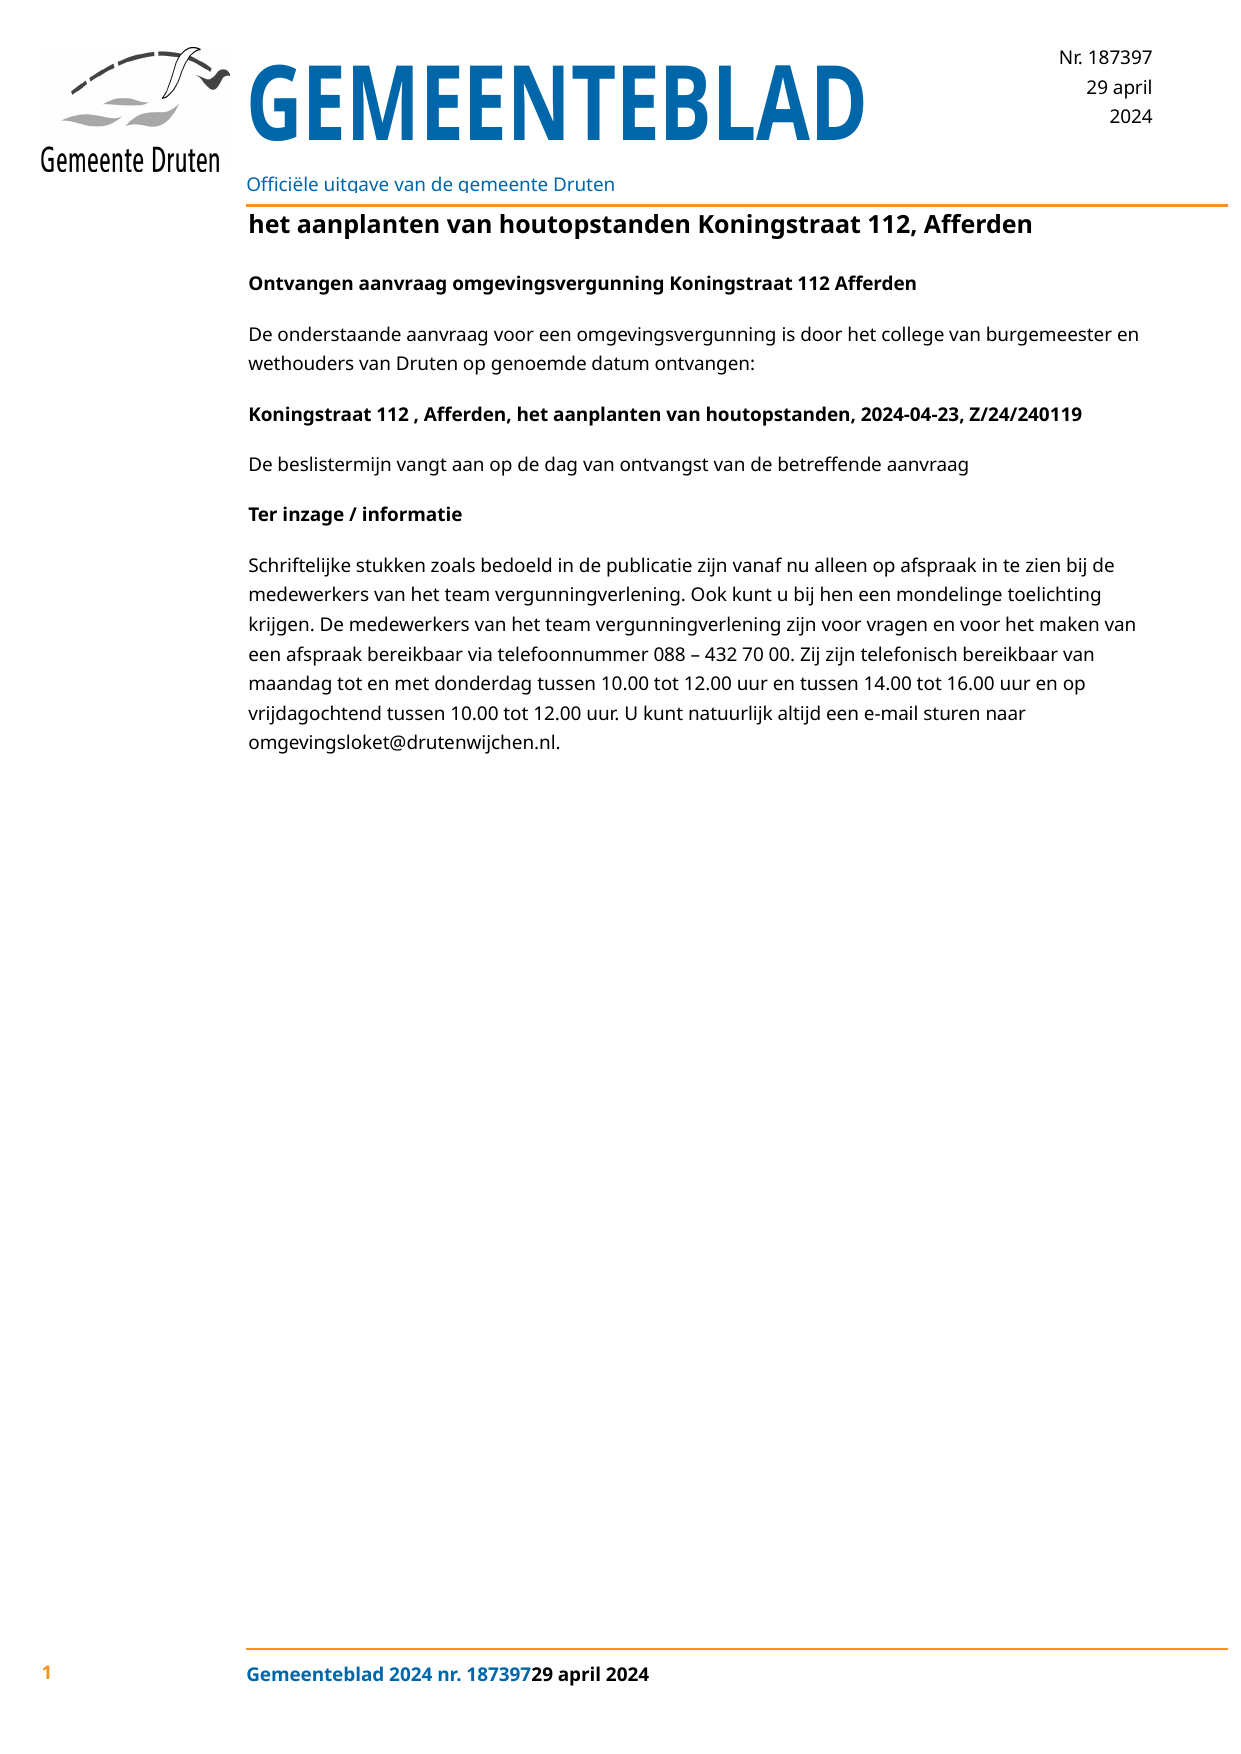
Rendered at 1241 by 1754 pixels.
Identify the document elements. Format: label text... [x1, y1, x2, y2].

picture [41, 47, 231, 172]
text De beslistermijn vangt aan op de dag van ontvangst van de betreffende aanvraag [248, 451, 1152, 477]
text De onderstaande aanvraag voor een omgevingsvergunning is door het college van burgemeester en wethouders van Druten op genoemde datum ontvangen: [248, 321, 1152, 376]
text Schriftelijke stukken zoals bedoeld in de publicatie zijn vanaf nu alleen op afspraak in te zien bij de medewerkers van het team vergunningverlening. Ook kunt u bij hen een mondelinge toelichting krijgen. De medewerkers van het team vergunningverlening zijn voor vragen en voor het maken van een afspraak bereikbaar via telefoonnummer 088 – 432 70 00. Zij zijn telefonisch bereikbaar van maandag tot en met donderdag tussen 10.00 tot 12.00 uur en tussen 14.00 tot 16.00 uur en op vrijdagochtend tussen 10.00 tot 12.00 uur. U kunt natuurlijk altijd een e-mail sturen naar omgevingsloket@drutenwijchen.nl. [248, 552, 1152, 755]
text Ontvangen aanvraag omgevingsvergunning Koningstraat 112 Afferden [248, 270, 1152, 296]
text het aanplanten van houtopstanden Koningstraat 112, Afferden [248, 207, 1152, 241]
text Koningstraat 112 , Afferden, het aanplanten van houtopstanden, 2024-04-23, Z/24/240119 [248, 401, 1152, 426]
text Ter inzage / informatie [248, 502, 1152, 527]
